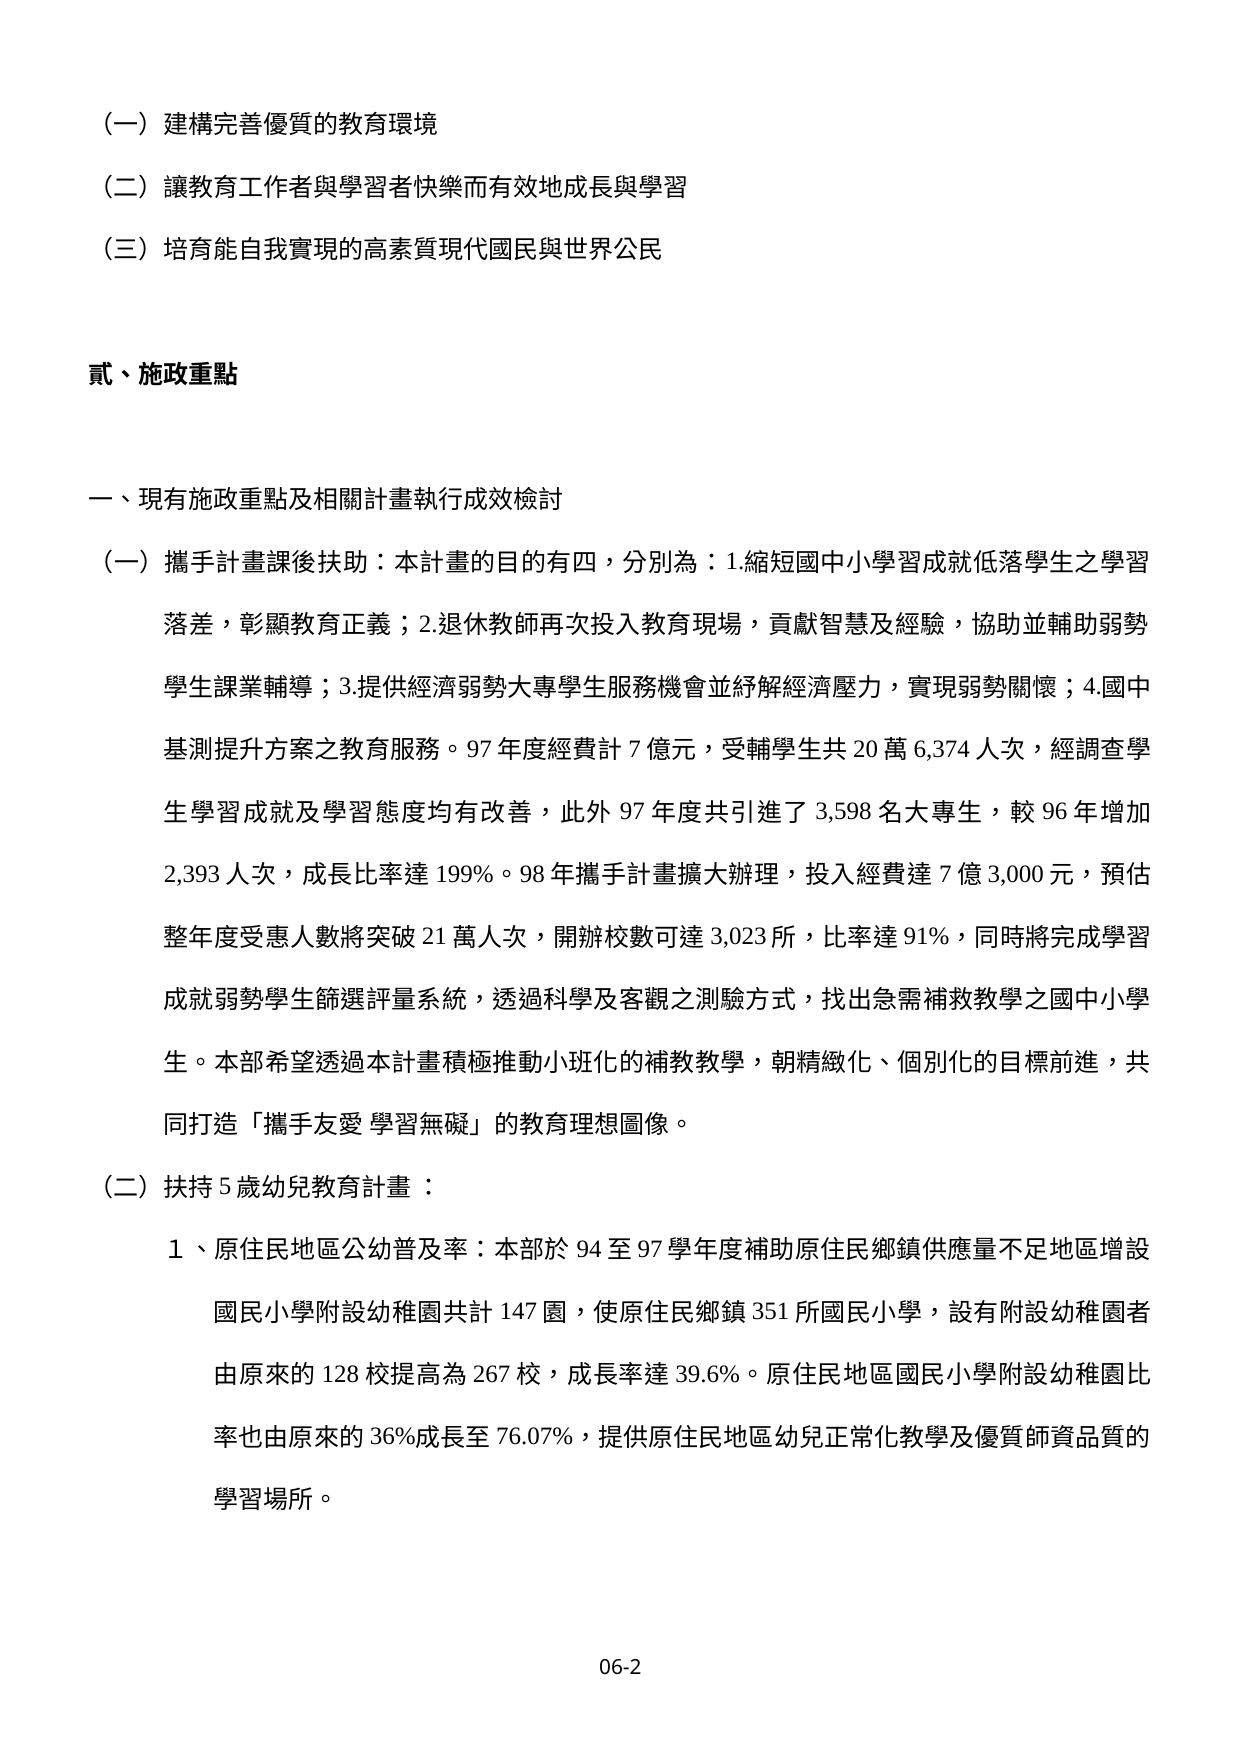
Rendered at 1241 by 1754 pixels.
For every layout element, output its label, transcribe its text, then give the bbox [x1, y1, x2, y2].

text （二）扶持5歲幼兒教育計畫 ： [88, 1144, 1152, 1206]
text 一、現有施政重點及相關計畫執行成效檢討 [88, 456, 1152, 519]
text （三）培育能自我實現的高素質現代國民與世界公民 [88, 206, 1152, 269]
text １、原住民地區公幼普及率：本部於94至97學年度補助原住民鄉鎮供應量不足地區增設國民小學附設幼稚園共計147園，使原住民鄉鎮351所國民小學，設有附設幼稚園者由原來的128校提高為267校，成長率達39.6%。原住民地區國民小學附設幼稚園比率也由原來的36%成長至76.07%，提供原住民地區幼兒正常化教學及優質師資品質的學習場所。 [163, 1206, 1152, 1519]
text （一）攜手計畫課後扶助：本計畫的目的有四，分別為：1.縮短國中小學習成就低落學生之學習落差，彰顯教育正義；2.退休教師再次投入教育現場，貢獻智慧及經驗，協助並輔助弱勢學生課業輔導；3.提供經濟弱勢大專學生服務機會並紓解經濟壓力，實現弱勢關懷；4.國中基測提升方案之教育服務。97年度經費計7億元，受輔學生共20萬6,374人次，經調查學生學習成就及學習態度均有改善，此外97年度共引進了3,598名大專生，較96年增加2,393人次，成長比率達199%。98年攜手計畫擴大辦理，投入經費達7億3,000元，預估整年度受惠人數將突破21萬人次，開辦校數可達3,023所，比率達91%，同時將完成學習成就弱勢學生篩選評量系統，透過科學及客觀之測驗方式，找出急需補救教學之國中小學生。本部希望透過本計畫積極推動小班化的補教教學，朝精緻化、個別化的目標前進，共同打造「攜手友愛 學習無礙」的教育理想圖像。 [88, 519, 1152, 1144]
text 貳、施政重點 [88, 331, 1152, 394]
text （一）建構完善優質的教育環境 [88, 81, 1152, 144]
text （二）讓教育工作者與學習者快樂而有效地成長與學習 [88, 144, 1152, 206]
